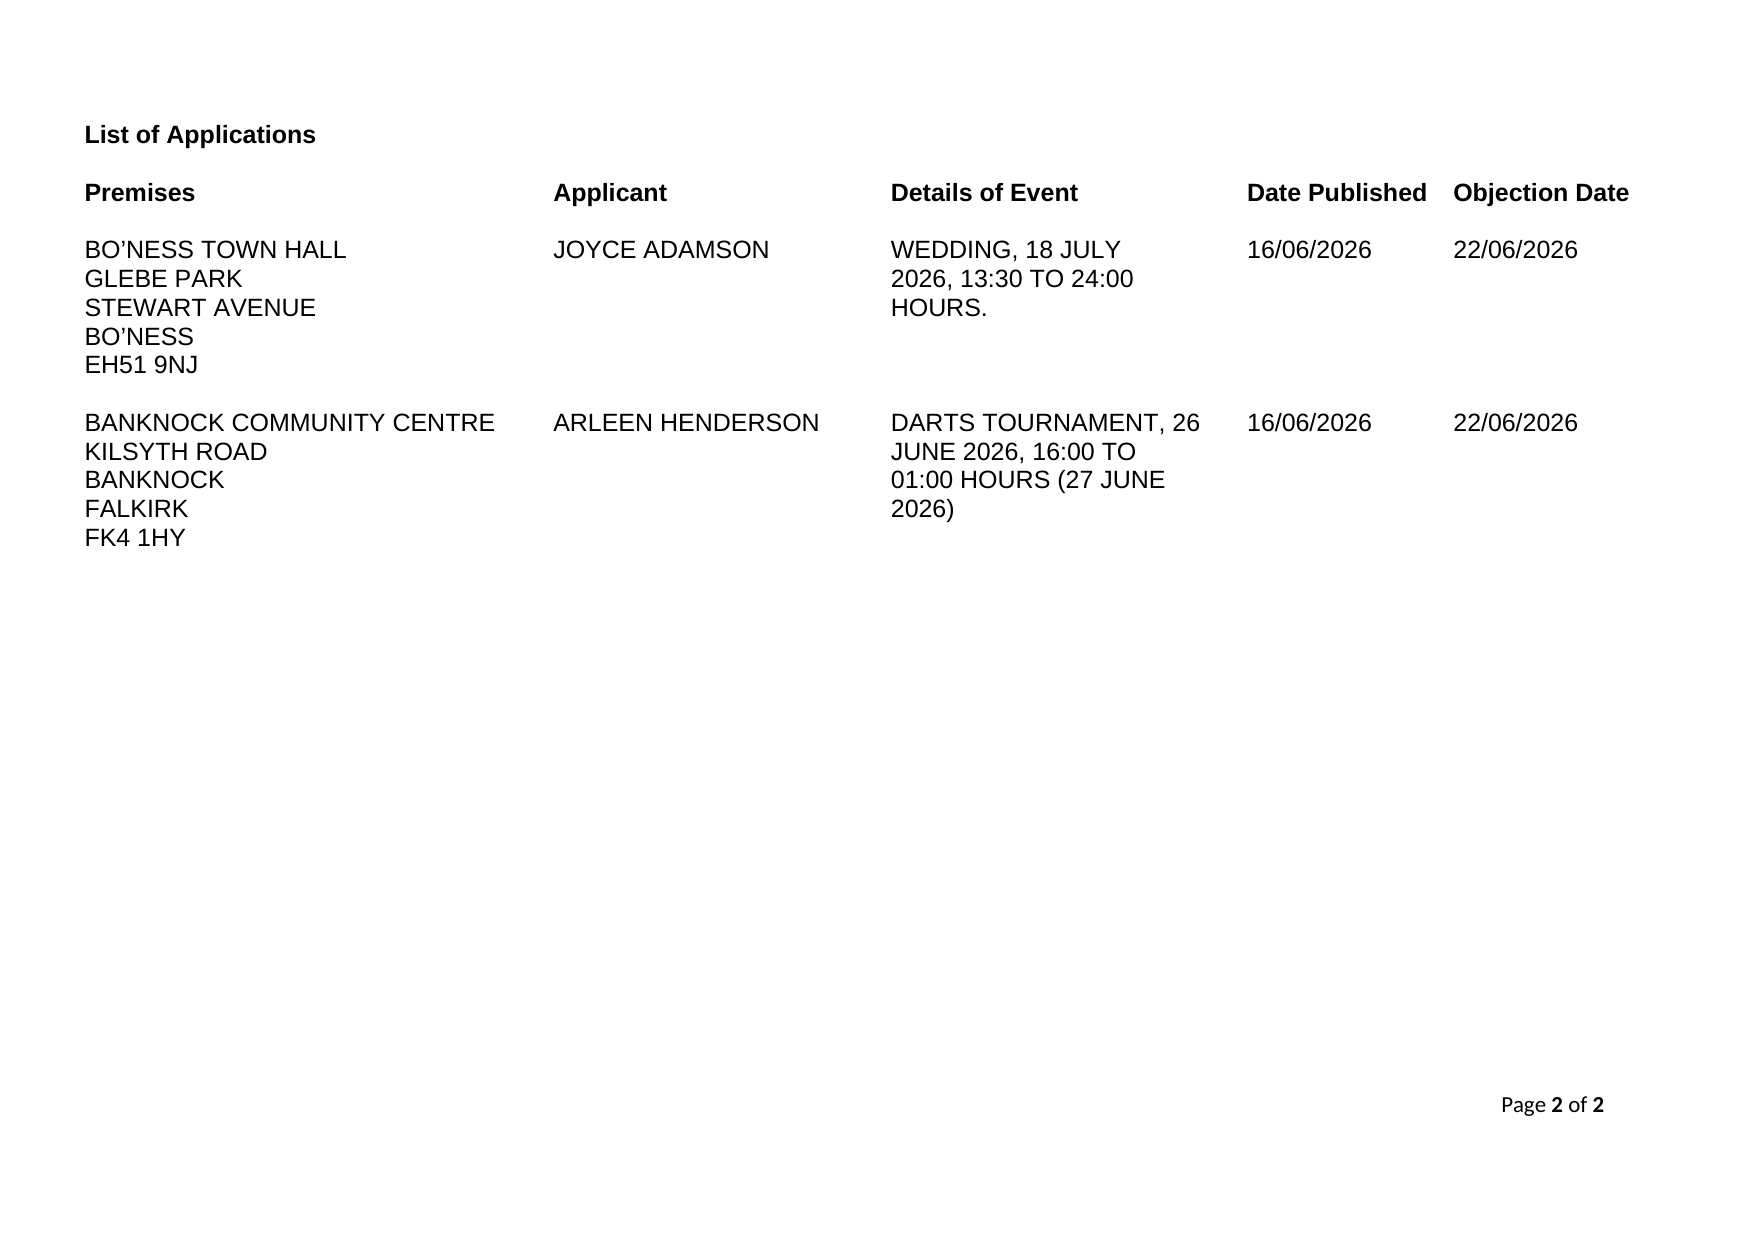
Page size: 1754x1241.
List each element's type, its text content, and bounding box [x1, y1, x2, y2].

text GLEBE PARK 2026, 13:30 TO 24:00 [84, 264, 1659, 293]
text KILSYTH ROAD JUNE 2026, 16:00 TO [84, 437, 1659, 465]
text FK4 1HY [84, 523, 1659, 552]
text List of Applications [84, 120, 1604, 149]
text BO’NESS TOWN HALL JOYCE ADAMSON WEDDING, 18 JULY 16/06/2026 22/06/2026 [84, 235, 1659, 264]
text BANKNOCK COMMUNITY CENTRE ARLEEN HENDERSON DARTS TOURNAMENT, 26 16/06/2026 22/06/2026 [84, 408, 1659, 437]
text FALKIRK 2026) [84, 494, 1659, 523]
text Premises Applicant Details of Event Date Published Objection Date [84, 178, 1659, 207]
text BANKNOCK 01:00 HOURS (27 JUNE [84, 465, 1659, 494]
text BO’NESS [84, 322, 1659, 350]
text STEWART AVENUE HOURS. [84, 293, 1659, 322]
text EH51 9NJ [84, 350, 1659, 379]
